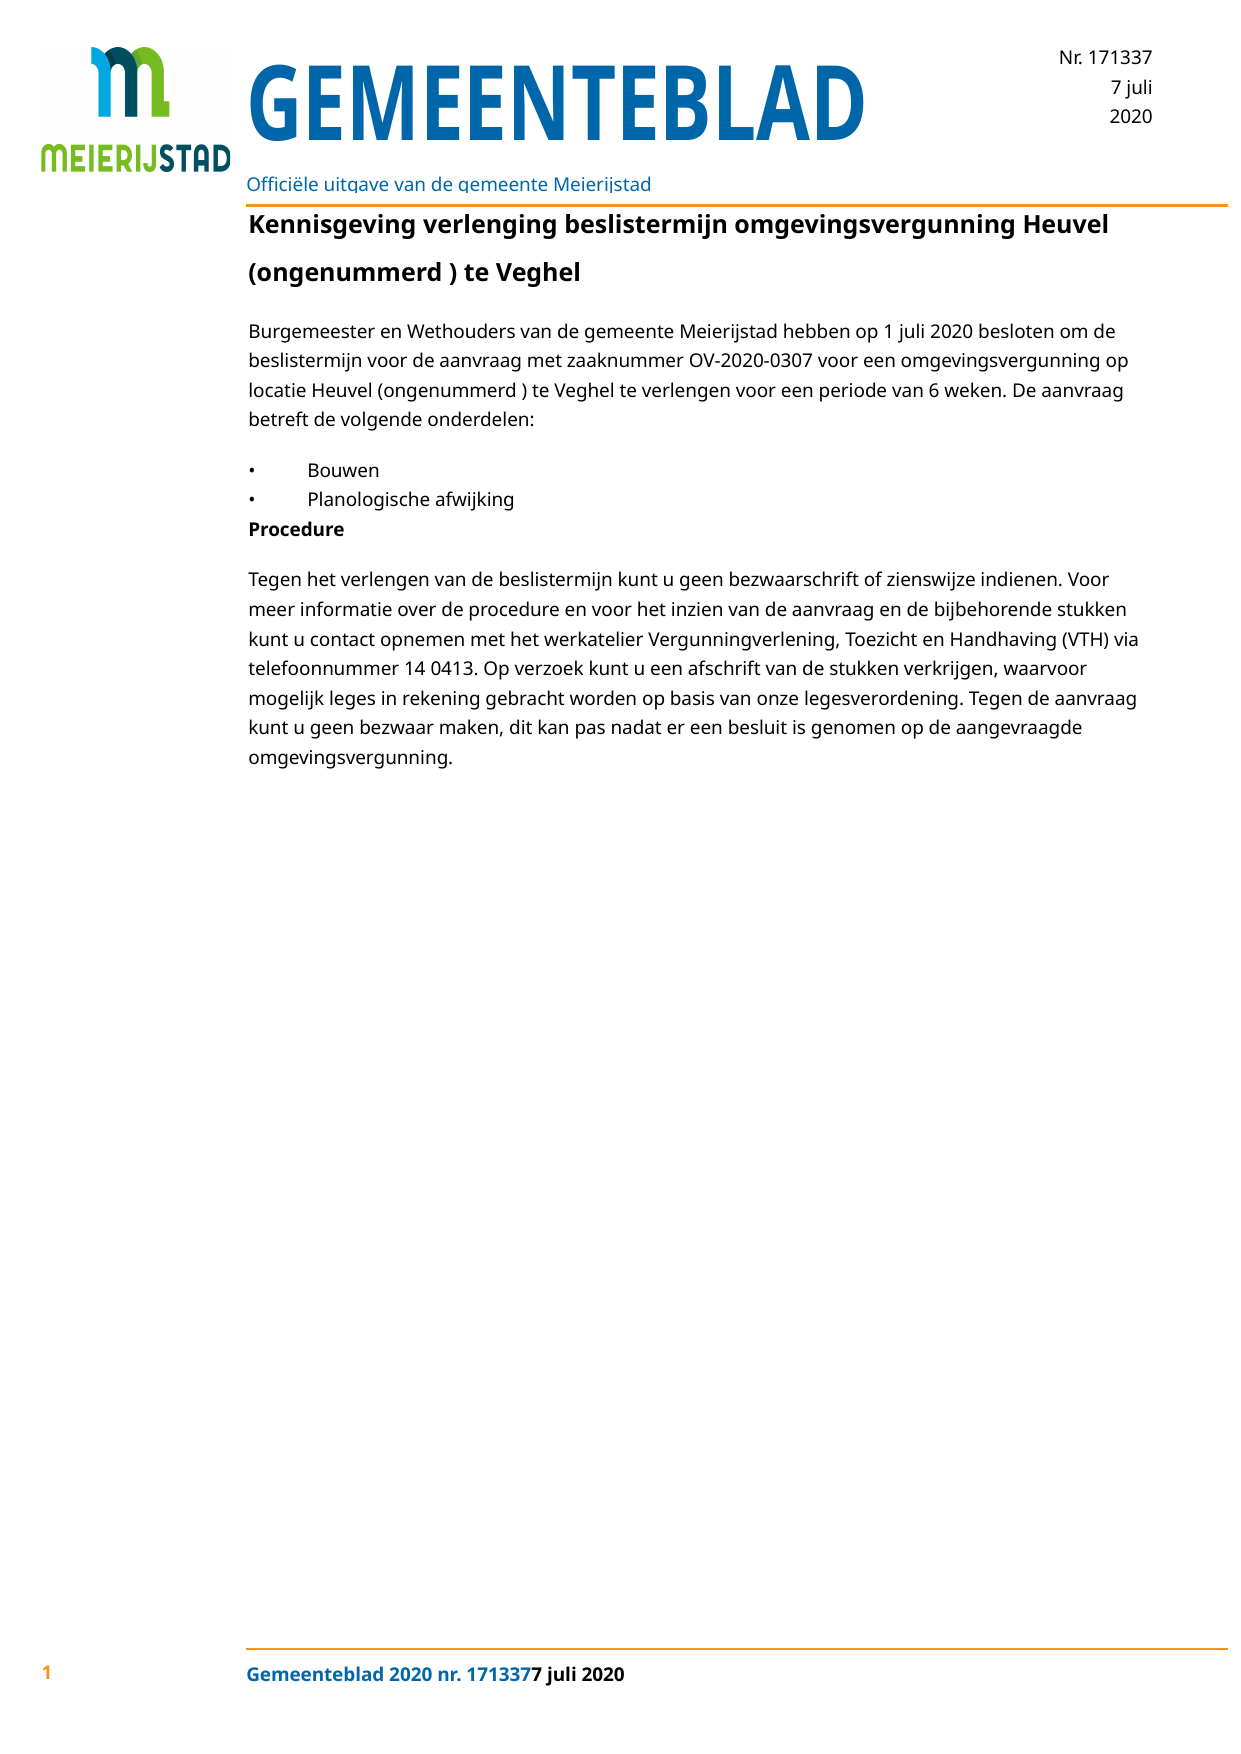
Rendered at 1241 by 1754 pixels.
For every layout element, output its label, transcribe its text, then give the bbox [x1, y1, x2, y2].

text Burgemeester en Wethouders van de gemeente Meierijstad hebben op 1 juli 2020 besloten om de beslistermijn voor de aanvraag met zaaknummer OV-2020-0307 voor een omgevingsvergunning op locatie Heuvel (ongenummerd ) te Veghel te verlengen voor een periode van 6 weken. De aanvraag betreft de volgende onderdelen: [248, 318, 1152, 432]
list Planologische afwijking [248, 487, 1152, 512]
list Bouwen [248, 457, 1152, 483]
text Procedure [248, 516, 1152, 542]
picture [41, 47, 231, 172]
text Tegen het verlengen van de beslistermijn kunt u geen bezwaarschrift of zienswijze indienen. Voor meer informatie over de procedure en voor het inzien van de aanvraag en de bijbehorende stukken kunt u contact opnemen met het werkatelier Vergunningverlening, Toezicht en Handhaving (VTH) via telefoonnummer 14 0413. Op verzoek kunt u een afschrift van de stukken verkrijgen, waarvoor mogelijk leges in rekening gebracht worden op basis van onze legesverordening. Tegen de aanvraag kunt u geen bezwaar maken, dit kan pas nadat er een besluit is genomen op de aangevraagde omgevingsvergunning. [248, 567, 1152, 770]
text Kennisgeving verlenging beslistermijn omgevingsvergunning Heuvel (ongenummerd ) te Veghel [248, 207, 1152, 288]
